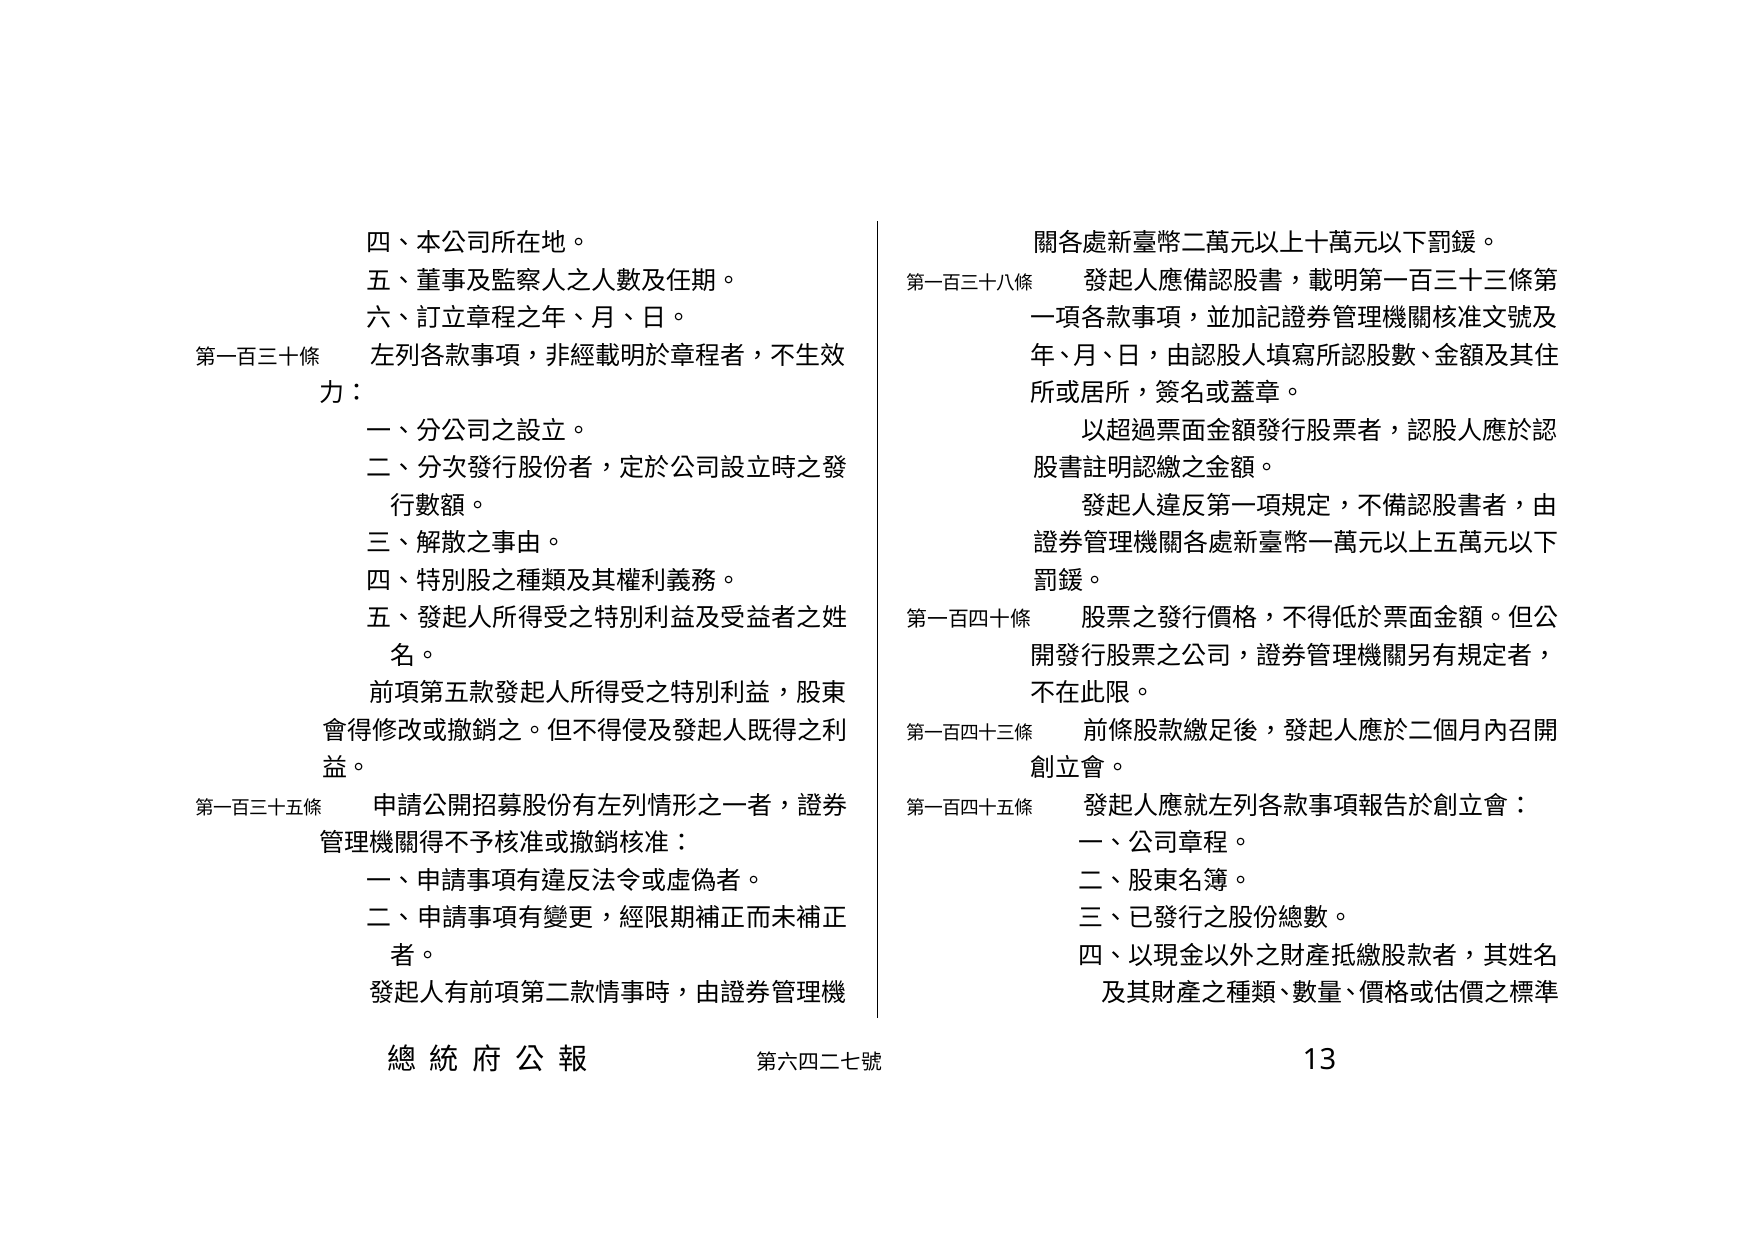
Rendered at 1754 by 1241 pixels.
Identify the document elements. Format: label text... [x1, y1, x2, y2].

text 三、已發行之股份總數。 [1078, 897, 1559, 934]
text 一、公司章程。 [1078, 822, 1559, 859]
text 第一百三十條 左列各款事項，非經載明於章程者，不生效力： [195, 334, 847, 409]
text 第一百三十八條 發起人應備認股書，載明第一百三十三條第一項各款事項，並加記證券管理機關核准文號及年、月、日，由認股人填寫所認股數、金額及其住所或居所，簽名或蓋章。 [907, 259, 1559, 409]
text 發起人有前項第二款情事時，由證券管理機 [322, 972, 847, 1009]
text 關各處新臺幣二萬元以上十萬元以下罰鍰。 [1033, 222, 1559, 259]
text 以超過票面金額發行股票者，認股人應於認股書註明認繳之金額。 [1033, 409, 1559, 484]
text 四、特別股之種類及其權利義務。 [366, 559, 847, 597]
text 第一百四十三條 前條股款繳足後，發起人應於二個月內召開創立會。 [907, 709, 1559, 784]
text 第一百三十五條 申請公開招募股份有左列情形之一者，證券管理機關得不予核准或撤銷核准： [195, 784, 847, 859]
text 第一百四十條 股票之發行價格，不得低於票面金額。但公開發行股票之公司，證券管理機關另有規定者，不在此限。 [907, 597, 1559, 709]
text 四、以現金以外之財產抵繳股款者，其姓名及其財產之種類、數量、價格或估價之標準 [1078, 934, 1559, 1009]
text 一、申請事項有違反法令或虛偽者。 [366, 859, 847, 897]
text 三、解散之事由。 [366, 522, 847, 559]
text 二、股東名簿。 [1078, 859, 1559, 897]
text 五、董事及監察人之人數及任期。 [366, 259, 847, 297]
text 二、分次發行股份者，定於公司設立時之發行數額。 [366, 447, 847, 522]
text 五、發起人所得受之特別利益及受益者之姓名。 [366, 597, 847, 672]
text 前項第五款發起人所得受之特別利益，股東會得修改或撤銷之。但不得侵及發起人既得之利益。 [322, 672, 847, 784]
text 一、分公司之設立。 [366, 409, 847, 447]
text 四、本公司所在地。 [366, 222, 847, 259]
text 發起人違反第一項規定，不備認股書者，由證券管理機關各處新臺幣一萬元以上五萬元以下罰鍰。 [1033, 484, 1559, 597]
text 二、申請事項有變更，經限期補正而未補正者。 [366, 897, 847, 972]
text 六、訂立章程之年、月、日。 [366, 297, 847, 334]
text 第一百四十五條 發起人應就左列各款事項報告於創立會： [907, 784, 1559, 822]
